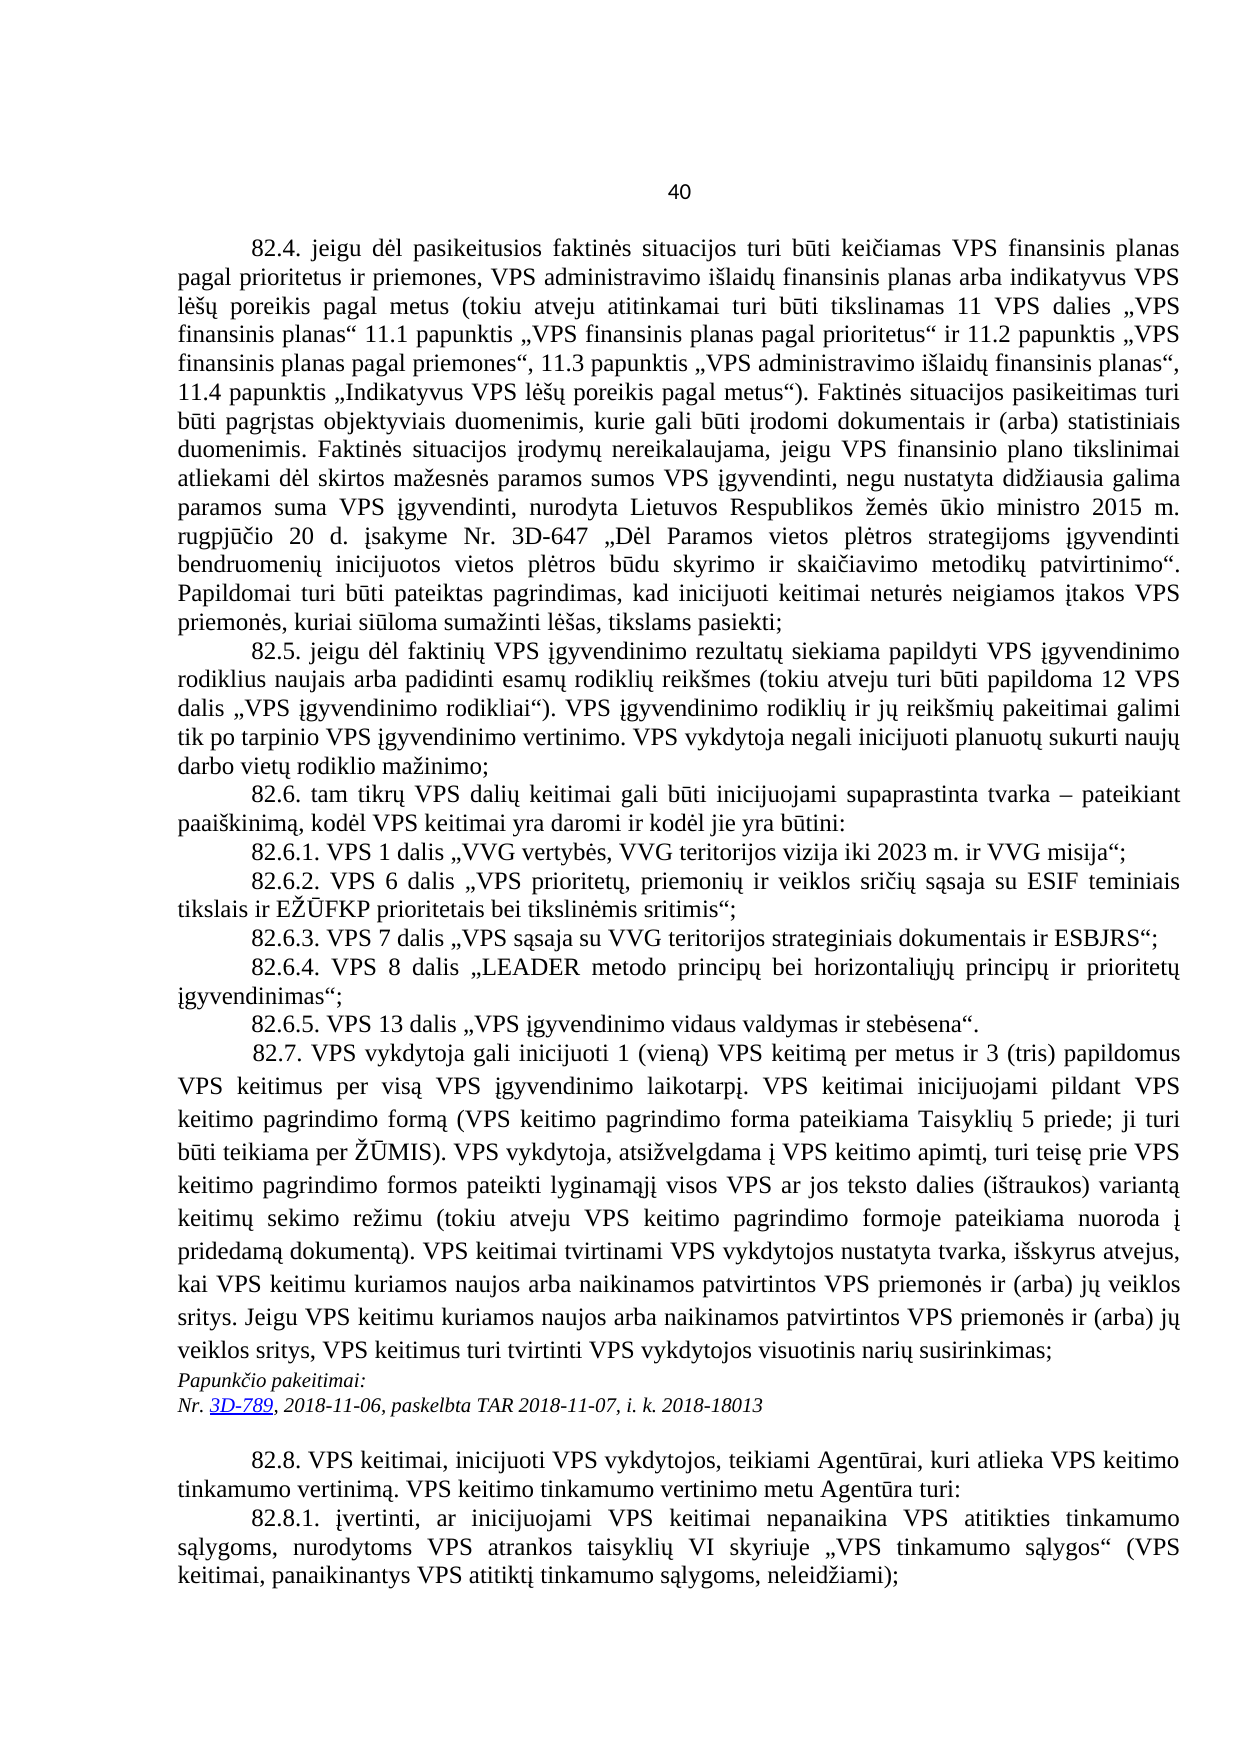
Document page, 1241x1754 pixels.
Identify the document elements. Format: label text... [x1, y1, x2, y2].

text 82.8.1. įvertinti, ar inicijuojami VPS keitimai nepanaikina VPS atitikties tinkamumo sąlygoms, nurodytoms VPS atrankos taisyklių VI skyriuje „VPS tinkamumo sąlygos“ (VPS keitimai, panaikinantys VPS atitiktį tinkamumo sąlygoms, neleidžiami); [177, 1503, 1181, 1589]
text Nr. 3D-789, 2018-11-06, paskelbta TAR 2018-11-07, i. k. 2018-18013 [177, 1392, 1181, 1417]
text 82.6.1. VPS 1 dalis „VVG vertybės, VVG teritorijos vizija iki 2023 m. ir VVG misija“; [177, 837, 1181, 866]
text 82.6. tam tikrų VPS dalių keitimai gali būti inicijuojami supaprastinta tvarka – pateikiant paaiškinimą, kodėl VPS keitimai yra daromi ir kodėl jie yra būtini: [177, 779, 1181, 837]
text 82.6.3. VPS 7 dalis „VPS sąsaja su VVG teritorijos strateginiais dokumentais ir ESBJRS“; [177, 923, 1181, 952]
text 82.4. jeigu dėl pasikeitusios faktinės situacijos turi būti keičiamas VPS finansinis planas pagal prioritetus ir priemones, VPS administravimo išlaidų finansinis planas arba indikatyvus VPS lėšų poreikis pagal metus (tokiu atveju atitinkamai turi būti tikslinamas 11 VPS dalies „VPS finansinis planas“ 11.1 papunktis „VPS finansinis planas pagal prioritetus“ ir 11.2 papunktis „VPS finansinis planas pagal priemones“, 11.3 papunktis „VPS administravimo išlaidų finansinis planas“, 11.4 papunktis „Indikatyvus VPS lėšų poreikis pagal metus“). Faktinės situacijos pasikeitimas turi būti pagrįstas objektyviais duomenimis, kurie gali būti įrodomi dokumentais ir (arba) statistiniais duomenimis. Faktinės situacijos įrodymų nereikalaujama, jeigu VPS finansinio plano tikslinimai atliekami dėl skirtos mažesnės paramos sumos VPS įgyvendinti, negu nustatyta didžiausia galima paramos suma VPS įgyvendinti, nurodyta Lietuvos Respublikos žemės ūkio ministro 2015 m. rugpjūčio 20 d. įsakyme Nr. 3D-647 „Dėl Paramos vietos plėtros strategijoms įgyvendinti bendruomenių inicijuotos vietos plėtros būdu skyrimo ir skaičiavimo metodikų patvirtinimo“. Papildomai turi būti pateiktas pagrindimas, kad inicijuoti keitimai neturės neigiamos įtakos VPS priemonės, kuriai siūloma sumažinti lėšas, tikslams pasiekti; [177, 233, 1181, 636]
text 82.6.5. VPS 13 dalis „VPS įgyvendinimo vidaus valdymas ir stebėsena“. [177, 1009, 1181, 1038]
text 82.6.2. VPS 6 dalis „VPS prioritetų, priemonių ir veiklos sričių sąsaja su ESIF teminiais tikslais ir EŽŪFKP prioritetais bei tikslinėmis sritimis“; [177, 866, 1181, 923]
text 82.7. VPS vykdytoja gali inicijuoti 1 (vieną) VPS keitimą per metus ir 3 (tris) papildomus VPS keitimus per visą VPS įgyvendinimo laikotarpį. VPS keitimai inicijuojami pildant VPS keitimo pagrindimo formą (VPS keitimo pagrindimo forma pateikiama Taisyklių 5 priede; ji turi būti teikiama per ŽŪMIS). VPS vykdytoja, atsižvelgdama į VPS keitimo apimtį, turi teisę prie VPS keitimo pagrindimo formos pateikti lyginamąjį visos VPS ar jos teksto dalies (ištraukos) variantą keitimų sekimo režimu (tokiu atveju VPS keitimo pagrindimo formoje pateikiama nuoroda į pridedamą dokumentą). VPS keitimai tvirtinami VPS vykdytojos nustatyta tvarka, išskyrus atvejus, kai VPS keitimu kuriamos naujos arba naikinamos patvirtintos VPS priemonės ir (arba) jų veiklos sritys. Jeigu VPS keitimu kuriamos naujos arba naikinamos patvirtintos VPS priemonės ir (arba) jų veiklos sritys, VPS keitimus turi tvirtinti VPS vykdytojos visuotinis narių susirinkimas; [177, 1038, 1181, 1364]
text Papunkčio pakeitimai: [177, 1368, 1181, 1392]
text 82.6.4. VPS 8 dalis „LEADER metodo principų bei horizontaliųjų principų ir prioritetų įgyvendinimas“; [177, 952, 1181, 1009]
text 82.5. jeigu dėl faktinių VPS įgyvendinimo rezultatų siekiama papildyti VPS įgyvendinimo rodiklius naujais arba padidinti esamų rodiklių reikšmes (tokiu atveju turi būti papildoma 12 VPS dalis „VPS įgyvendinimo rodikliai“). VPS įgyvendinimo rodiklių ir jų reikšmių pakeitimai galimi tik po tarpinio VPS įgyvendinimo vertinimo. VPS vykdytoja negali inicijuoti planuotų sukurti naujų darbo vietų rodiklio mažinimo; [177, 636, 1181, 779]
text 82.8. VPS keitimai, inicijuoti VPS vykdytojos, teikiami Agentūrai, kuri atlieka VPS keitimo tinkamumo vertinimą. VPS keitimo tinkamumo vertinimo metu Agentūra turi: [177, 1445, 1181, 1503]
